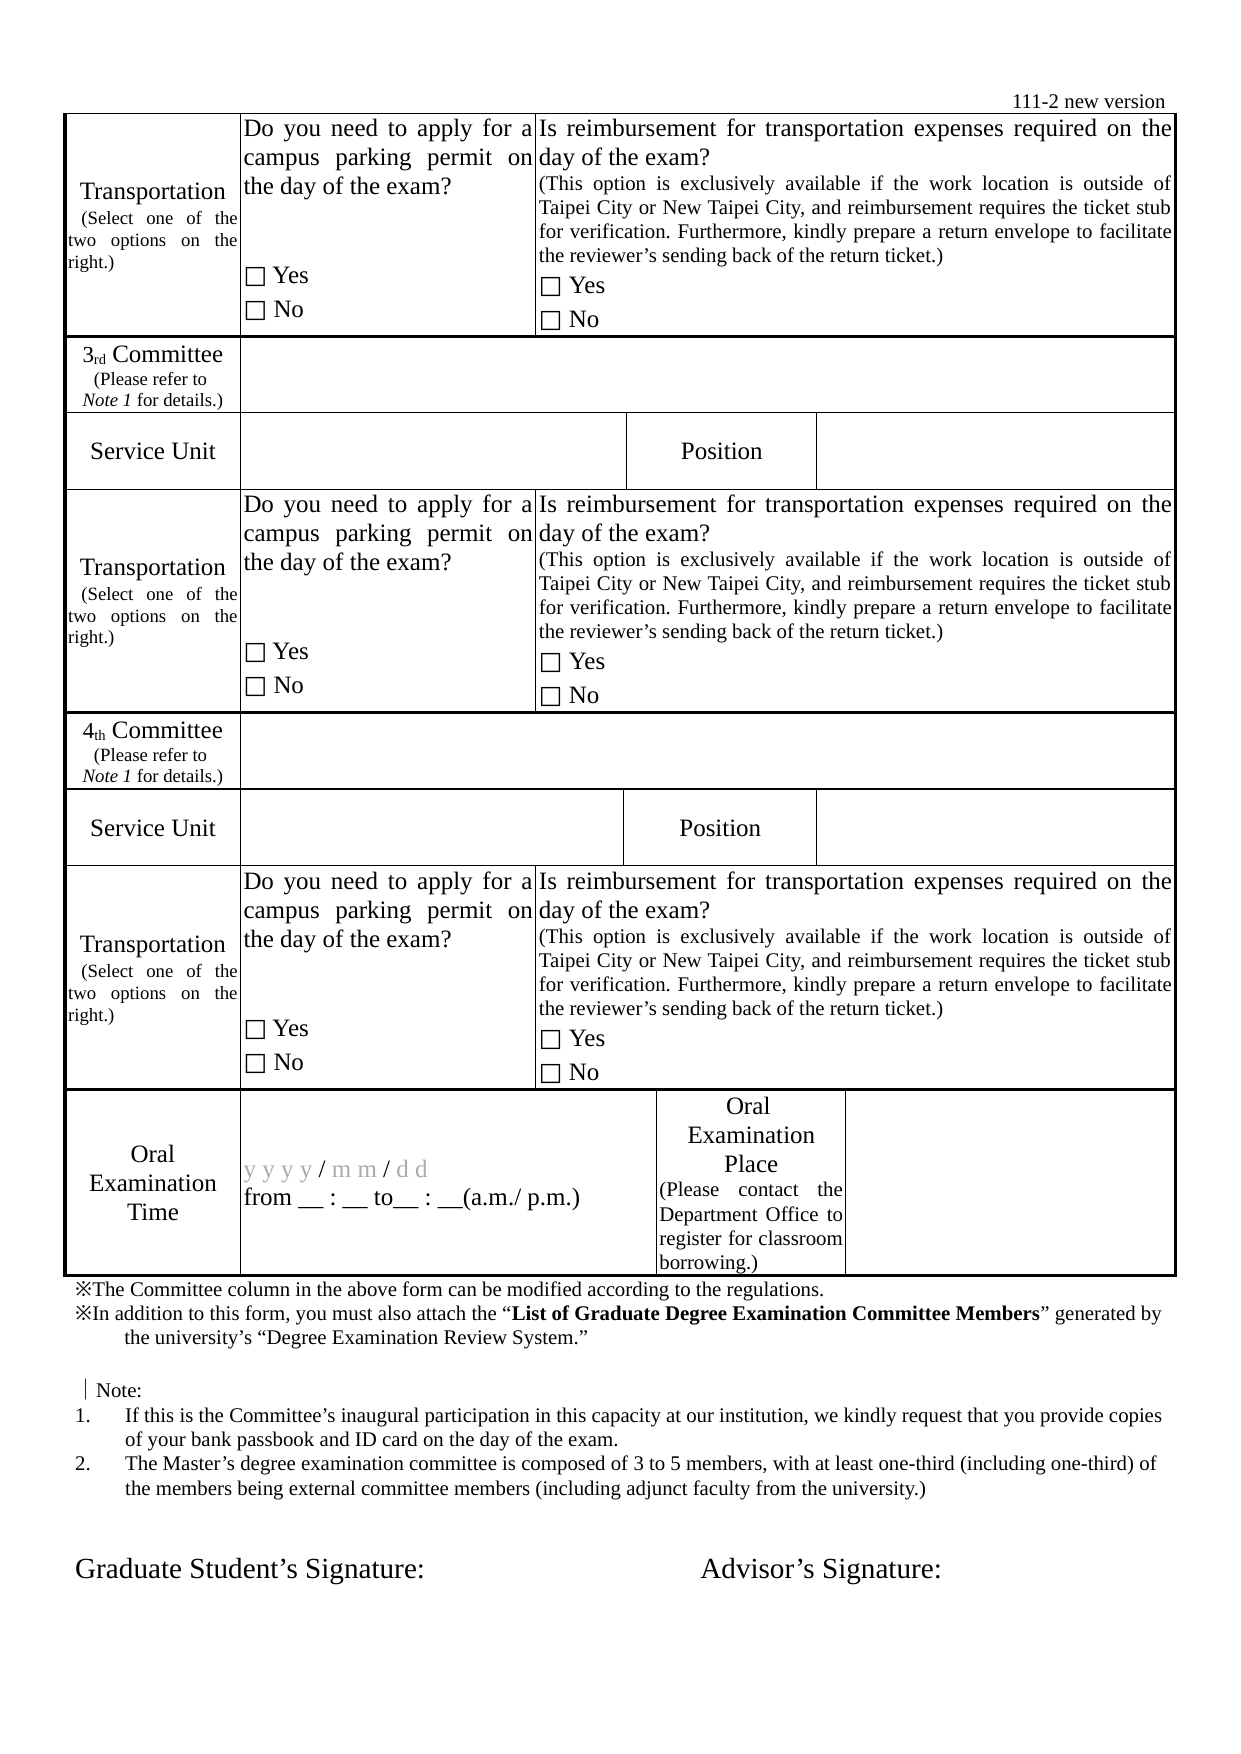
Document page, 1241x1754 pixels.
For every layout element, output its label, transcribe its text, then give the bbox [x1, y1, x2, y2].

text ※In addition to this form, you must also attach the “List of Graduate Degree Examination Committee Members” generated by the university’s “Degree Examination Review System.” [75, 1301, 1165, 1349]
text Graduate Student’s Signature: Advisor’s Signature: [75, 1548, 1165, 1587]
table_cell [241, 413, 626, 489]
list The Master’s degree examination committee is composed of 3 to 5 members, with at least one-third (including one-third) of the members being external committee members (including adjunct faculty from the university.) [75, 1451, 1165, 1499]
table_cell 4th Committee (Please refer to Note 1 for details.) [67, 714, 240, 788]
text ※The Committee column in the above form can be modified according to the regulations. [75, 1277, 1165, 1301]
table_cell y y y y / m m / d d from __ : __ to__ : __(a.m./ p.m.) [241, 1091, 656, 1274]
table_cell Do you need to apply for a campus parking permit on the day of the exam? □ Yes □ No [241, 866, 535, 1088]
table_cell Transportation (Select one of the two options on the right.) [67, 114, 240, 335]
table_cell 3rd Committee (Please refer to Note 1 for details.) [67, 338, 240, 412]
table_cell [241, 338, 1174, 412]
table_cell Is reimbursement for transportation expenses required on the day of the exam? (This option is exclusively available if the work location is outside of Taipei City or New Taipei City, and reimbursement requires the ticket stub for verification. Furthermore, kindly prepare a return envelope to facilitate the reviewer’s sending back of the return ticket.) □ Yes □ No [536, 866, 1174, 1088]
table_cell Oral Examination Place (Please contact the Department Office to register for classroom borrowing.) [657, 1091, 845, 1274]
table_cell [846, 1091, 1174, 1274]
table_cell [817, 790, 1174, 864]
table_cell [241, 790, 623, 864]
table_cell Do you need to apply for a campus parking permit on the day of the exam? □ Yes □ No [241, 490, 535, 711]
table_cell Service Unit [67, 413, 240, 489]
text ｜Note: [75, 1373, 1165, 1403]
table_cell [817, 413, 1174, 489]
table_cell Is reimbursement for transportation expenses required on the day of the exam? (This option is exclusively available if the work location is outside of Taipei City or New Taipei City, and reimbursement requires the ticket stub for verification. Furthermore, kindly prepare a return envelope to facilitate the reviewer’s sending back of the return ticket.) □ Yes □ No [536, 114, 1174, 335]
table_cell Do you need to apply for a campus parking permit on the day of the exam? □ Yes □ No [241, 114, 535, 335]
table_cell Oral Examination Time [67, 1091, 240, 1274]
list If this is the Committee’s inaugural participation in this capacity at our institution, we kindly request that you provide copies of your bank passbook and ID card on the day of the exam. [75, 1403, 1165, 1451]
table_cell Transportation (Select one of the two options on the right.) [67, 490, 240, 711]
table_cell Transportation (Select one of the two options on the right.) [67, 866, 240, 1088]
table_cell Is reimbursement for transportation expenses required on the day of the exam? (This option is exclusively available if the work location is outside of Taipei City or New Taipei City, and reimbursement requires the ticket stub for verification. Furthermore, kindly prepare a return envelope to facilitate the reviewer’s sending back of the return ticket.) □ Yes □ No [536, 490, 1174, 711]
table_cell Position [627, 413, 816, 489]
table_cell Position [624, 790, 816, 864]
table_cell [241, 714, 1174, 788]
table_cell Service Unit [67, 790, 240, 864]
